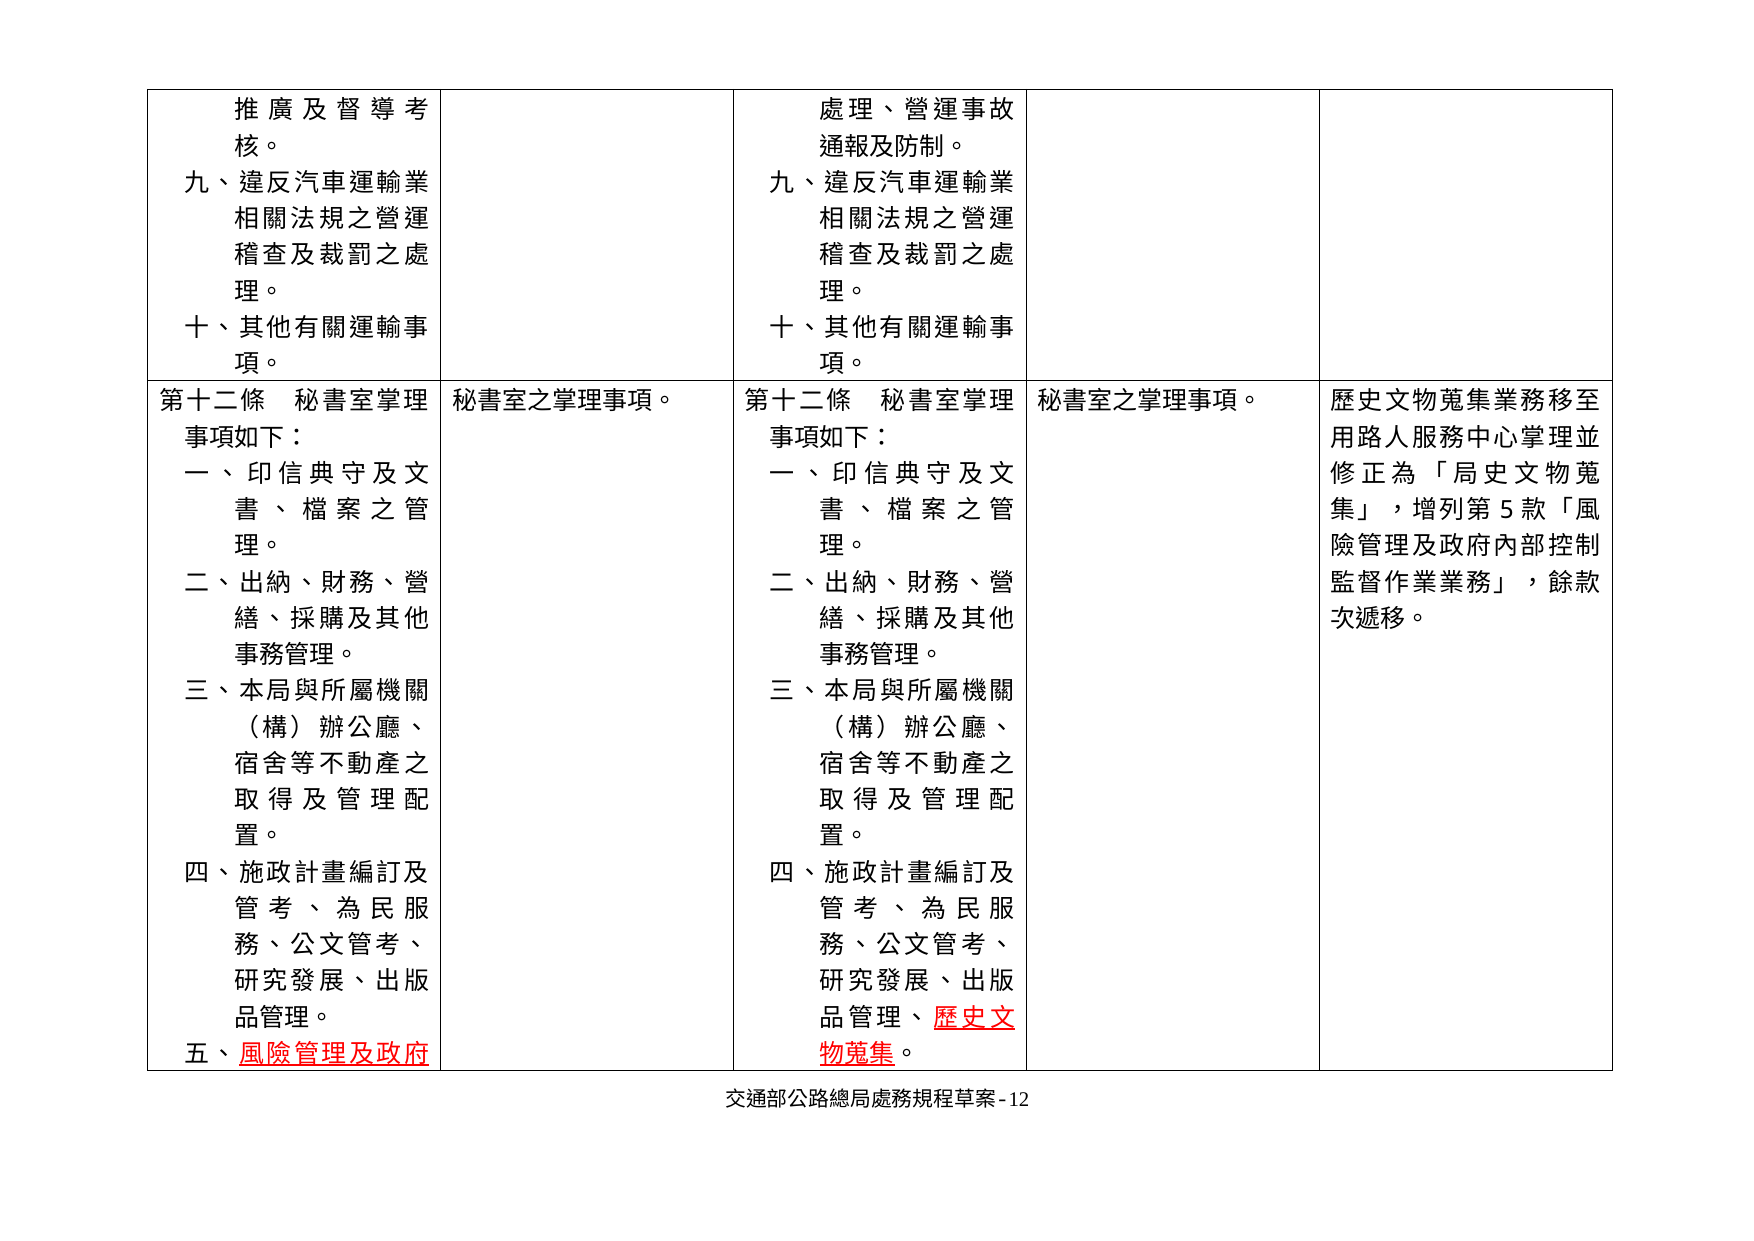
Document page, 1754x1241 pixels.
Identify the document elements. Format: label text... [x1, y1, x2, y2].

table_cell 秘書室之掌理事項。 [1027, 381, 1319, 1069]
table_cell 推廣及督導考核。 九、違反汽車運輸業相關法規之營運稽查及裁罰之處理。 十、其他有關運輸事項。 [148, 90, 440, 380]
table_cell 秘書室之掌理事項。 [441, 381, 733, 1069]
table_cell [1320, 90, 1612, 380]
table_cell 第十二條 秘書室掌理事項如下： 一、印信典守及文書、檔案之管理。 二、出納、財務、營繕、採購及其他事務管理。 三、本局與所屬機關（構）辦公廳、宿舍等不動產之取得及管理配置。 四、施政計畫編訂及管考、為民服務、公文管考、研究發展、出版品管理、歷史文物蒐集。 [734, 381, 1026, 1069]
table_cell 歷史文物蒐集業務移至用路人服務中心掌理並修正為「局史文物蒐集」，增列第5款「風險管理及政府內部控制監督作業業務」，餘款次遞移。 [1320, 381, 1612, 1069]
table_cell [1027, 90, 1319, 380]
table_cell 第十二條 秘書室掌理事項如下： 一、印信典守及文書、檔案之管理。 二、出納、財務、營繕、採購及其他事務管理。 三、本局與所屬機關（構）辦公廳、宿舍等不動產之取得及管理配置。 四、施政計畫編訂及管考、為民服務、公文管考、研究發展、出版品管理。 五、風險管理及政府 [148, 381, 440, 1069]
table_cell [441, 90, 733, 380]
table_cell 處理、營運事故通報及防制。 九、違反汽車運輸業相關法規之營運稽查及裁罰之處理。 十、其他有關運輸事項。 [734, 90, 1026, 380]
